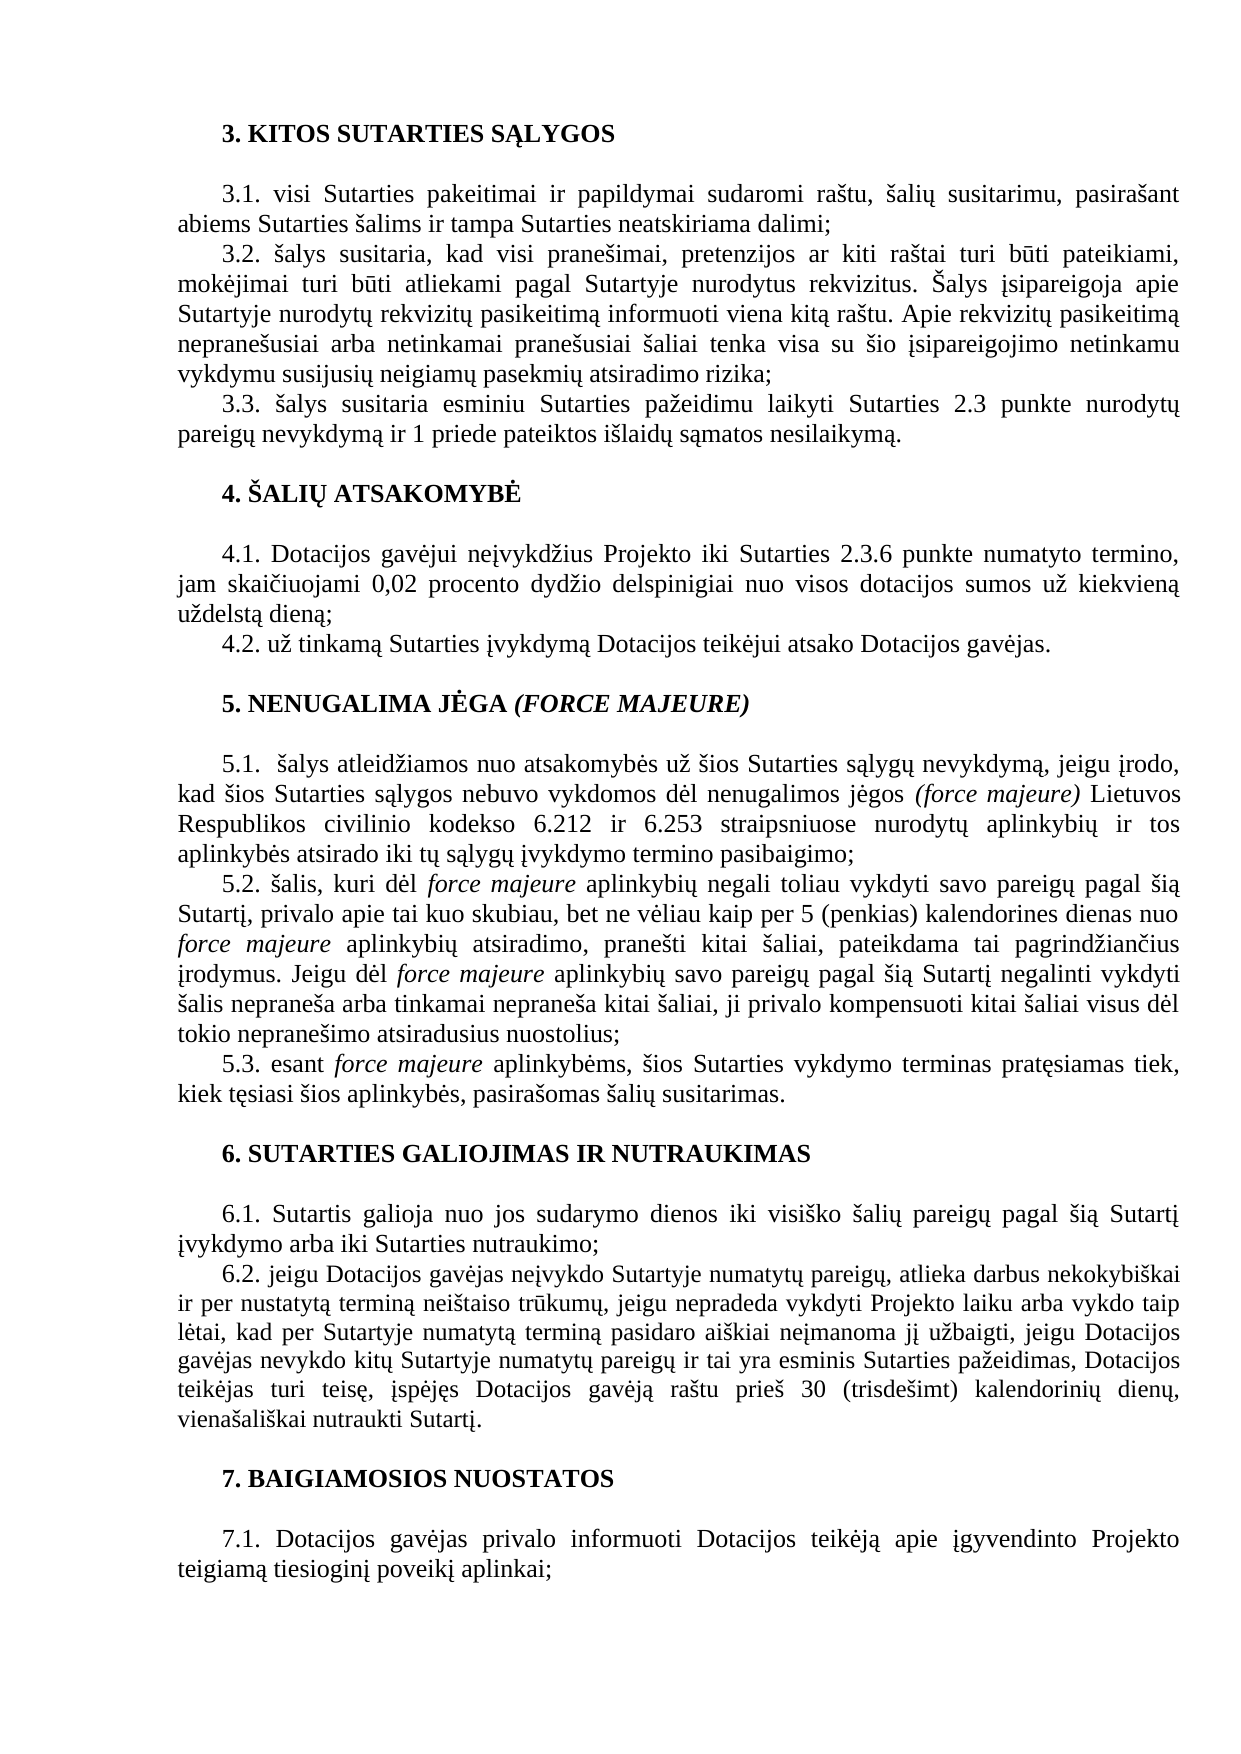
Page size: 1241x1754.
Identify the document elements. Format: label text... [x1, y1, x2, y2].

text 4.2. už tinkamą Sutarties įvykdymą Dotacijos teikėjui atsako Dotacijos gavėjas. [177, 628, 1181, 658]
text 3.3. šalys susitaria esminiu Sutarties pažeidimu laikyti Sutarties 2.3 punkte nurodytų pareigų nevykdymą ir 1 priede pateiktos išlaidų sąmatos nesilaikymą. [177, 388, 1181, 448]
text 5.3. esant force majeure aplinkybėms, šios Sutarties vykdymo terminas pratęsiamas tiek, kiek tęsiasi šios aplinkybės, pasirašomas šalių susitarimas. [177, 1048, 1181, 1108]
text 3.2. šalys susitaria, kad visi pranešimai, pretenzijos ar kiti raštai turi būti pateikiami, mokėjimai turi būti atliekami pagal Sutartyje nurodytus rekvizitus. Šalys įsipareigoja apie Sutartyje nurodytų rekvizitų pasikeitimą informuoti viena kitą raštu. Apie rekvizitų pasikeitimą nepranešusiai arba netinkamai pranešusiai šaliai tenka visa su šio įsipareigojimo netinkamu vykdymu susijusių neigiamų pasekmių atsiradimo rizika; [177, 238, 1181, 388]
text 3. KITOS SUTARTIES SĄLYGOS [222, 118, 1181, 148]
text 7.1. Dotacijos gavėjas privalo informuoti Dotacijos teikėją apie įgyvendinto Projekto teigiamą tiesioginį poveikį aplinkai; [177, 1523, 1181, 1583]
text 5.2. šalis, kuri dėl force majeure aplinkybių negali toliau vykdyti savo pareigų pagal šią Sutartį, privalo apie tai kuo skubiau, bet ne vėliau kaip per 5 (penkias) kalendorines dienas nuo force majeure aplinkybių atsiradimo, pranešti kitai šaliai, pateikdama tai pagrindžiančius įrodymus. Jeigu dėl force majeure aplinkybių savo pareigų pagal šią Sutartį negalinti vykdyti šalis nepraneša arba tinkamai nepraneša kitai šaliai, ji privalo kompensuoti kitai šaliai visus dėl tokio nepranešimo atsiradusius nuostolius; [177, 868, 1181, 1048]
text 7. BAIGIAMOSIOS NUOSTATOS [222, 1463, 1181, 1493]
text 5. NENUGALIMA JĖGA (FORCE MAJEURE) [222, 688, 1181, 718]
text 6. SUTARTIES GALIOJIMAS ir nutraukimas [222, 1138, 1181, 1168]
text 6.1. Sutartis galioja nuo jos sudarymo dienos iki visiško šalių pareigų pagal šią Sutartį įvykdymo arba iki Sutarties nutraukimo; [177, 1198, 1181, 1258]
text 4. ŠALIŲ ATSAKOMYBĖ [222, 478, 1181, 508]
text 6.2. jeigu Dotacijos gavėjas neįvykdo Sutartyje numatytų pareigų, atlieka darbus nekokybiškai ir per nustatytą terminą neištaiso trūkumų, jeigu nepradeda vykdyti Projekto laiku arba vykdo taip lėtai, kad per Sutartyje numatytą terminą pasidaro aiškiai neįmanoma jį užbaigti, jeigu Dotacijos gavėjas nevykdo kitų Sutartyje numatytų pareigų ir tai yra esminis Sutarties pažeidimas, Dotacijos teikėjas turi teisę, įspėjęs Dotacijos gavėją raštu prieš 30 (trisdešimt) kalendorinių dienų, vienašališkai nutraukti Sutartį. [177, 1258, 1181, 1433]
text 3.1. visi Sutarties pakeitimai ir papildymai sudaromi raštu, šalių susitarimu, pasirašant abiems Sutarties šalims ir tampa Sutarties neatskiriama dalimi; [177, 178, 1181, 238]
text 4.1. Dotacijos gavėjui neįvykdžius Projekto iki Sutarties 2.3.6 punkte numatyto termino, jam skaičiuojami 0,02 procento dydžio delspinigiai nuo visos dotacijos sumos už kiekvieną uždelstą dieną; [177, 538, 1181, 628]
text 5.1. šalys atleidžiamos nuo atsakomybės už šios Sutarties sąlygų nevykdymą, jeigu įrodo, kad šios Sutarties sąlygos nebuvo vykdomos dėl nenugalimos jėgos (force majeure) Lietuvos Respublikos civilinio kodekso 6.212 ir 6.253 straipsniuose nurodytų aplinkybių ir tos aplinkybės atsirado iki tų sąlygų įvykdymo termino pasibaigimo; [177, 748, 1181, 868]
